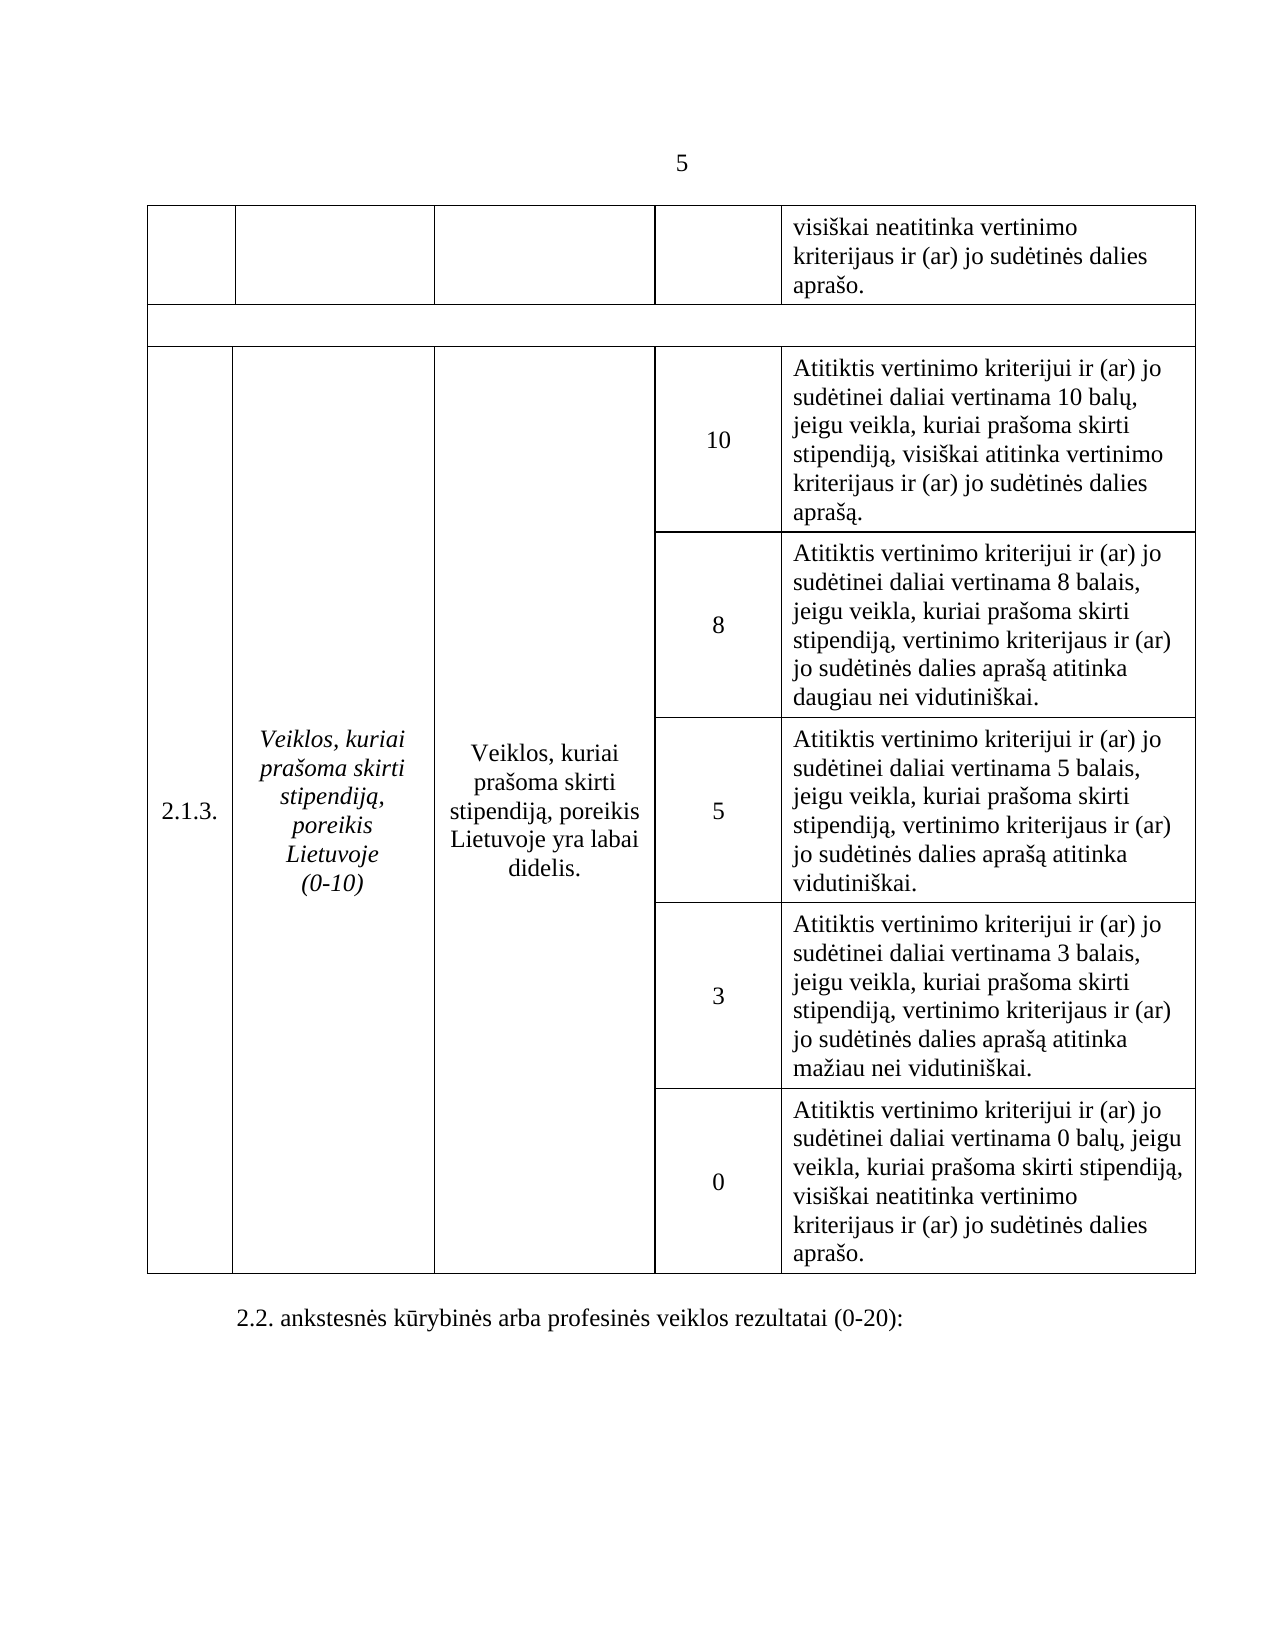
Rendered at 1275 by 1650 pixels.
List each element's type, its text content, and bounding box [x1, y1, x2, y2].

table_cell Atitiktis vertinimo kriterijui ir (ar) jo sudėtinei daliai vertinama 8 balais, jeigu veikla, kuriai prašoma skirti stipendiją, vertinimo kriterijaus ir (ar) jo sudėtinės dalies aprašą atitinka daugiau nei vidutiniškai. [782, 533, 1195, 717]
table_cell Veiklos, kuriai prašoma skirti stipendiją, poreikis Lietuvoje yra labai didelis. [435, 347, 654, 1273]
table_cell 2.1.3. [148, 347, 232, 1273]
table_cell Atitiktis vertinimo kriterijui ir (ar) jo sudėtinei daliai vertinama 10 balų, jeigu veikla, kuriai prašoma skirti stipendiją, visiškai atitinka vertinimo kriterijaus ir (ar) jo sudėtinės dalies aprašą. [782, 347, 1195, 531]
table_cell [656, 206, 781, 304]
table_cell visiškai neatitinka vertinimo kriterijaus ir (ar) jo sudėtinės dalies aprašo. [782, 206, 1195, 304]
table_cell 10 [656, 347, 781, 531]
table_cell Atitiktis vertinimo kriterijui ir (ar) jo sudėtinei daliai vertinama 0 balų, jeigu veikla, kuriai prašoma skirti stipendiją, visiškai neatitinka vertinimo kriterijaus ir (ar) jo sudėtinės dalies aprašo. [782, 1089, 1195, 1273]
table_cell Atitiktis vertinimo kriterijui ir (ar) jo sudėtinei daliai vertinama 3 balais, jeigu veikla, kuriai prašoma skirti stipendiją, vertinimo kriterijaus ir (ar) jo sudėtinės dalies aprašą atitinka mažiau nei vidutiniškai. [782, 903, 1195, 1088]
table_cell 8 [656, 533, 781, 717]
table_cell [148, 206, 235, 304]
table_cell 0 [656, 1089, 781, 1273]
table_cell 3 [656, 903, 781, 1088]
table_cell [435, 206, 654, 304]
table_cell [148, 305, 1195, 346]
table_cell 5 [656, 718, 781, 902]
text 2.2. ankstesnės kūrybinės arba profesinės veiklos rezultatai (0-20): [148, 1303, 1216, 1332]
table_cell Veiklos, kuriai prašoma skirti stipendiją, poreikis Lietuvoje (0-10) [233, 347, 434, 1273]
table_cell [236, 206, 434, 304]
table_cell Atitiktis vertinimo kriterijui ir (ar) jo sudėtinei daliai vertinama 5 balais, jeigu veikla, kuriai prašoma skirti stipendiją, vertinimo kriterijaus ir (ar) jo sudėtinės dalies aprašą atitinka vidutiniškai. [782, 718, 1195, 902]
